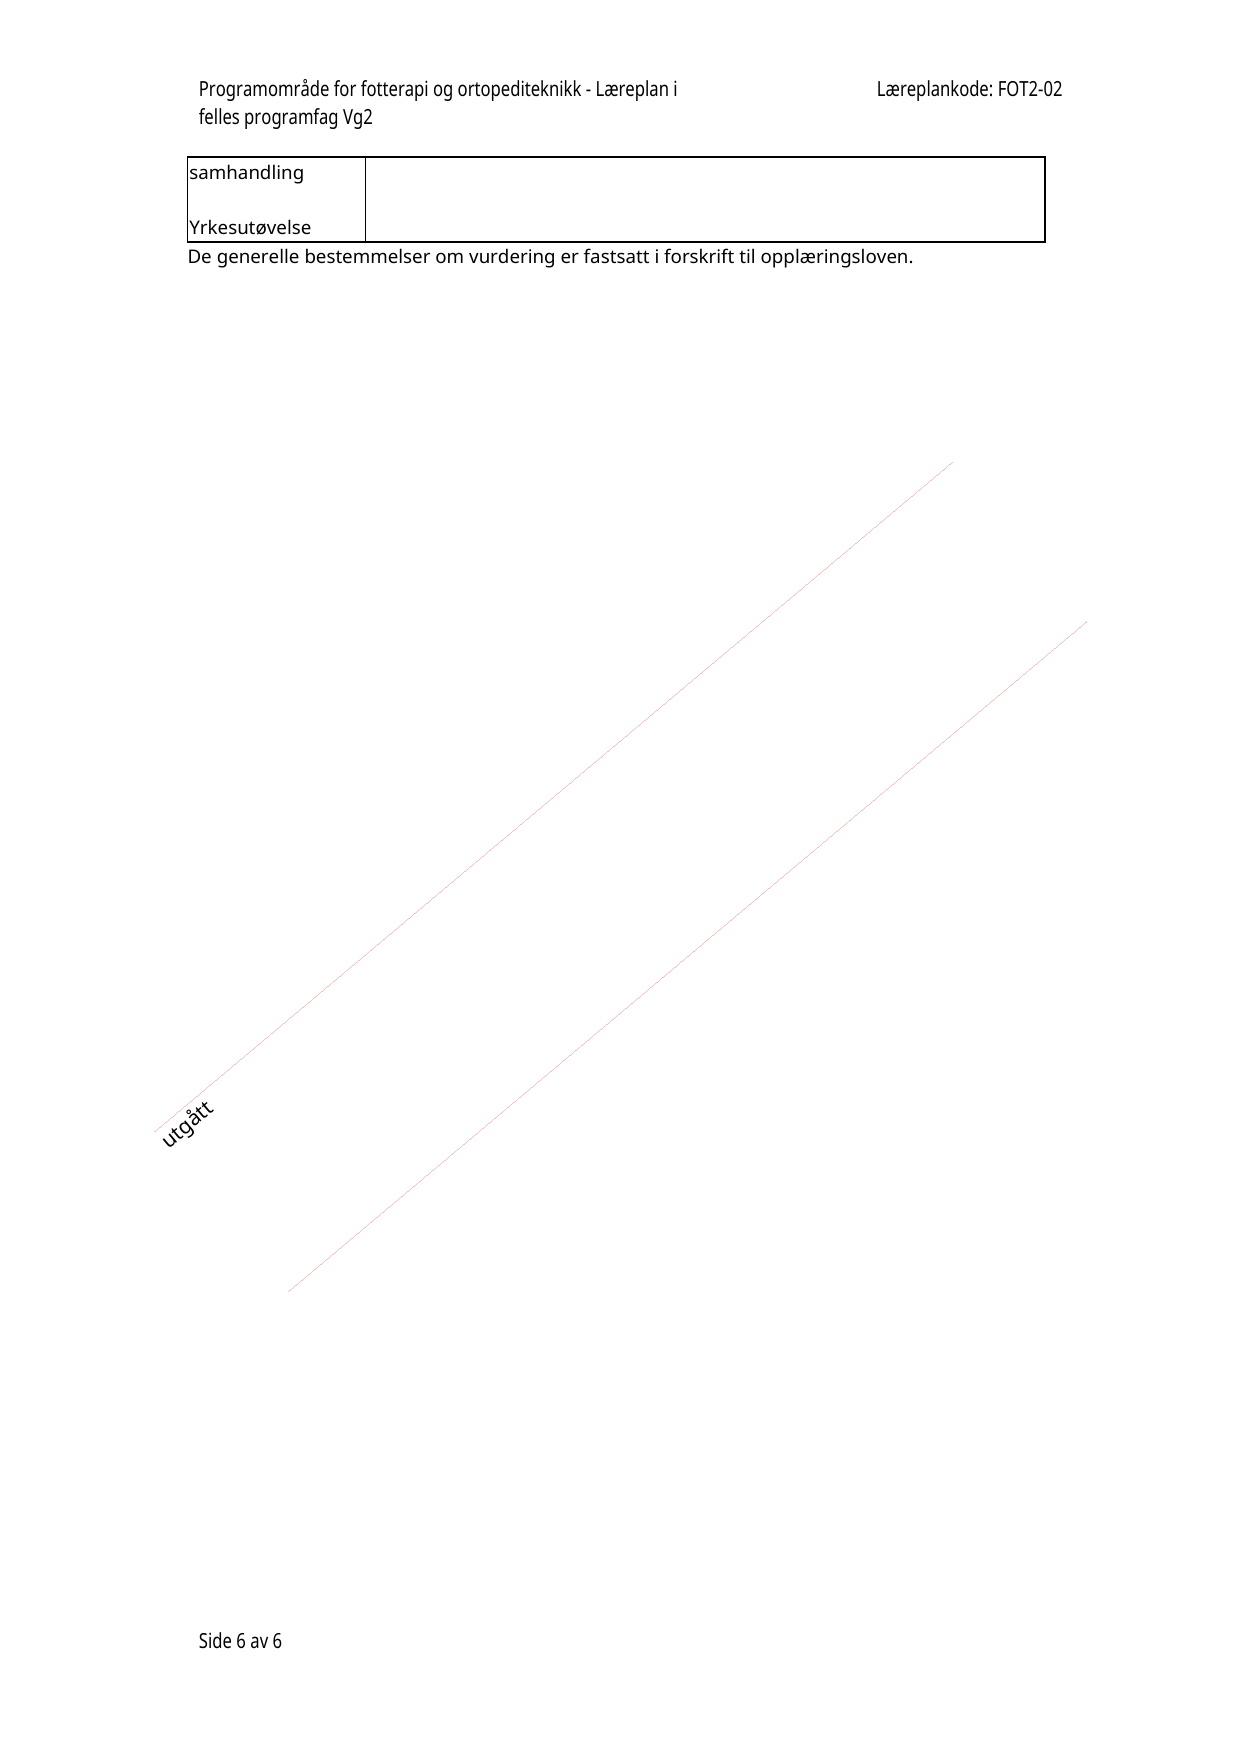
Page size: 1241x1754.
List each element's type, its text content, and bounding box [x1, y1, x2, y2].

table_cell [366, 158, 1044, 241]
text De generelle bestemmelser om vurdering er fastsatt i forskrift til opplæringsloven. [914, 243, 1053, 268]
